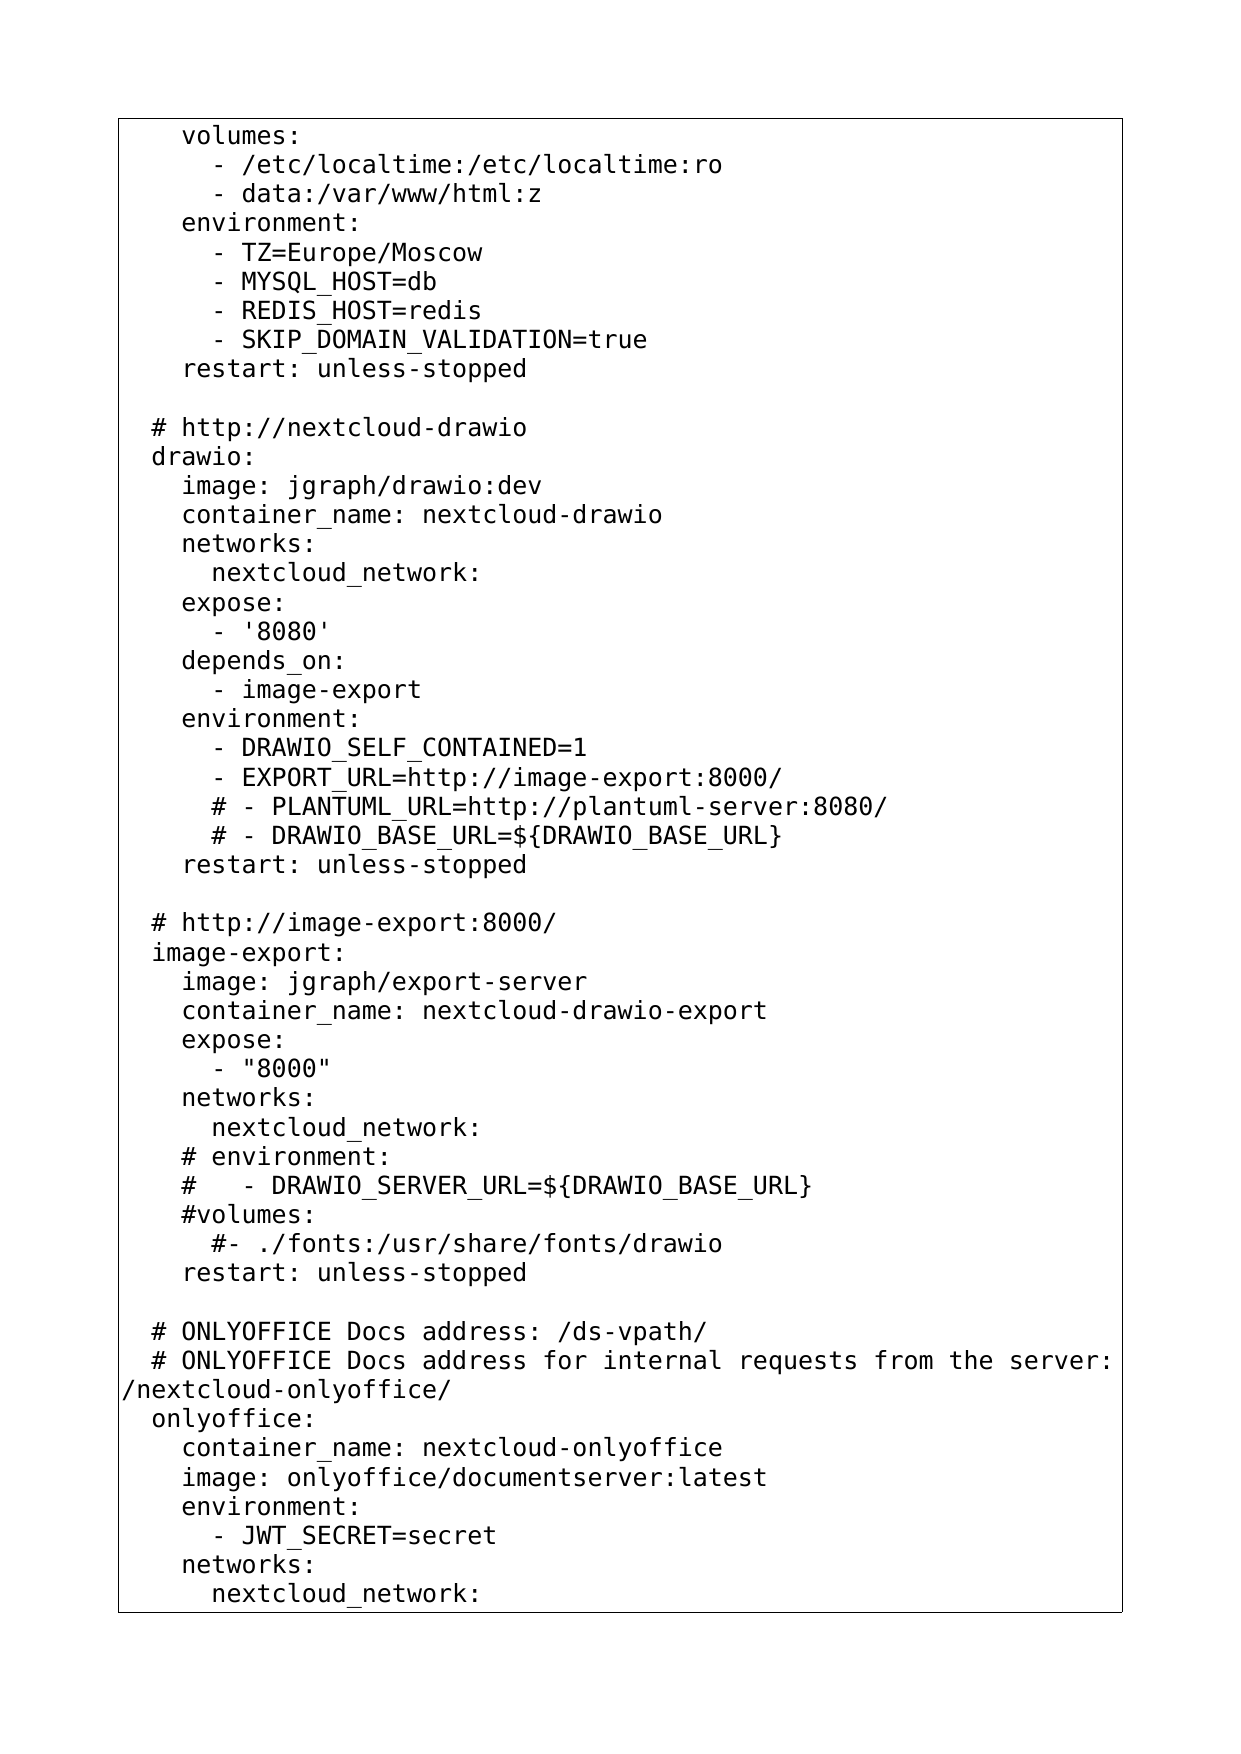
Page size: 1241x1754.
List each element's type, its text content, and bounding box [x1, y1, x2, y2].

table_header volumes: - /etc/localtime:/etc/localtime:ro - data:/var/www/html:z environment: - TZ=Europe/Moscow - MYSQL_HOST=db - REDIS_HOST=redis - SKIP_DOMAIN_VALIDATION=true restart: unless-stopped # http://nextcloud-drawio drawio: image: jgraph/drawio:dev container_name: nextcloud-drawio networks: nextcloud_network: expose: - '8080' depends_on: - image-export environment: - DRAWIO_SELF_CONTAINED=1 - EXPORT_URL=http://image-export:8000/ # - PLANTUML_URL=http://plantuml-server:8080/ # - DRAWIO_BASE_URL=${DRAWIO_BASE_URL} restart: unless-stopped # http://image-export:8000/ image-export: image: jgraph/export-server container_name: nextcloud-drawio-export expose: - "8000" networks: nextcloud_network: # environment: # - DRAWIO_SERVER_URL=${DRAWIO_BASE_URL} #volumes: #- ./fonts:/usr/share/fonts/drawio restart: unless-stopped # ONLYOFFICE Docs address: /ds-vpath/ # ONLYOFFICE Docs address for internal requests from the server: /nextcloud-onlyoffice/ onlyoffice: container_name: nextcloud-onlyoffice image: onlyoffice/documentserver:latest environment: - JWT_SECRET=secret networks: nextcloud_network: [119, 119, 1122, 1612]
